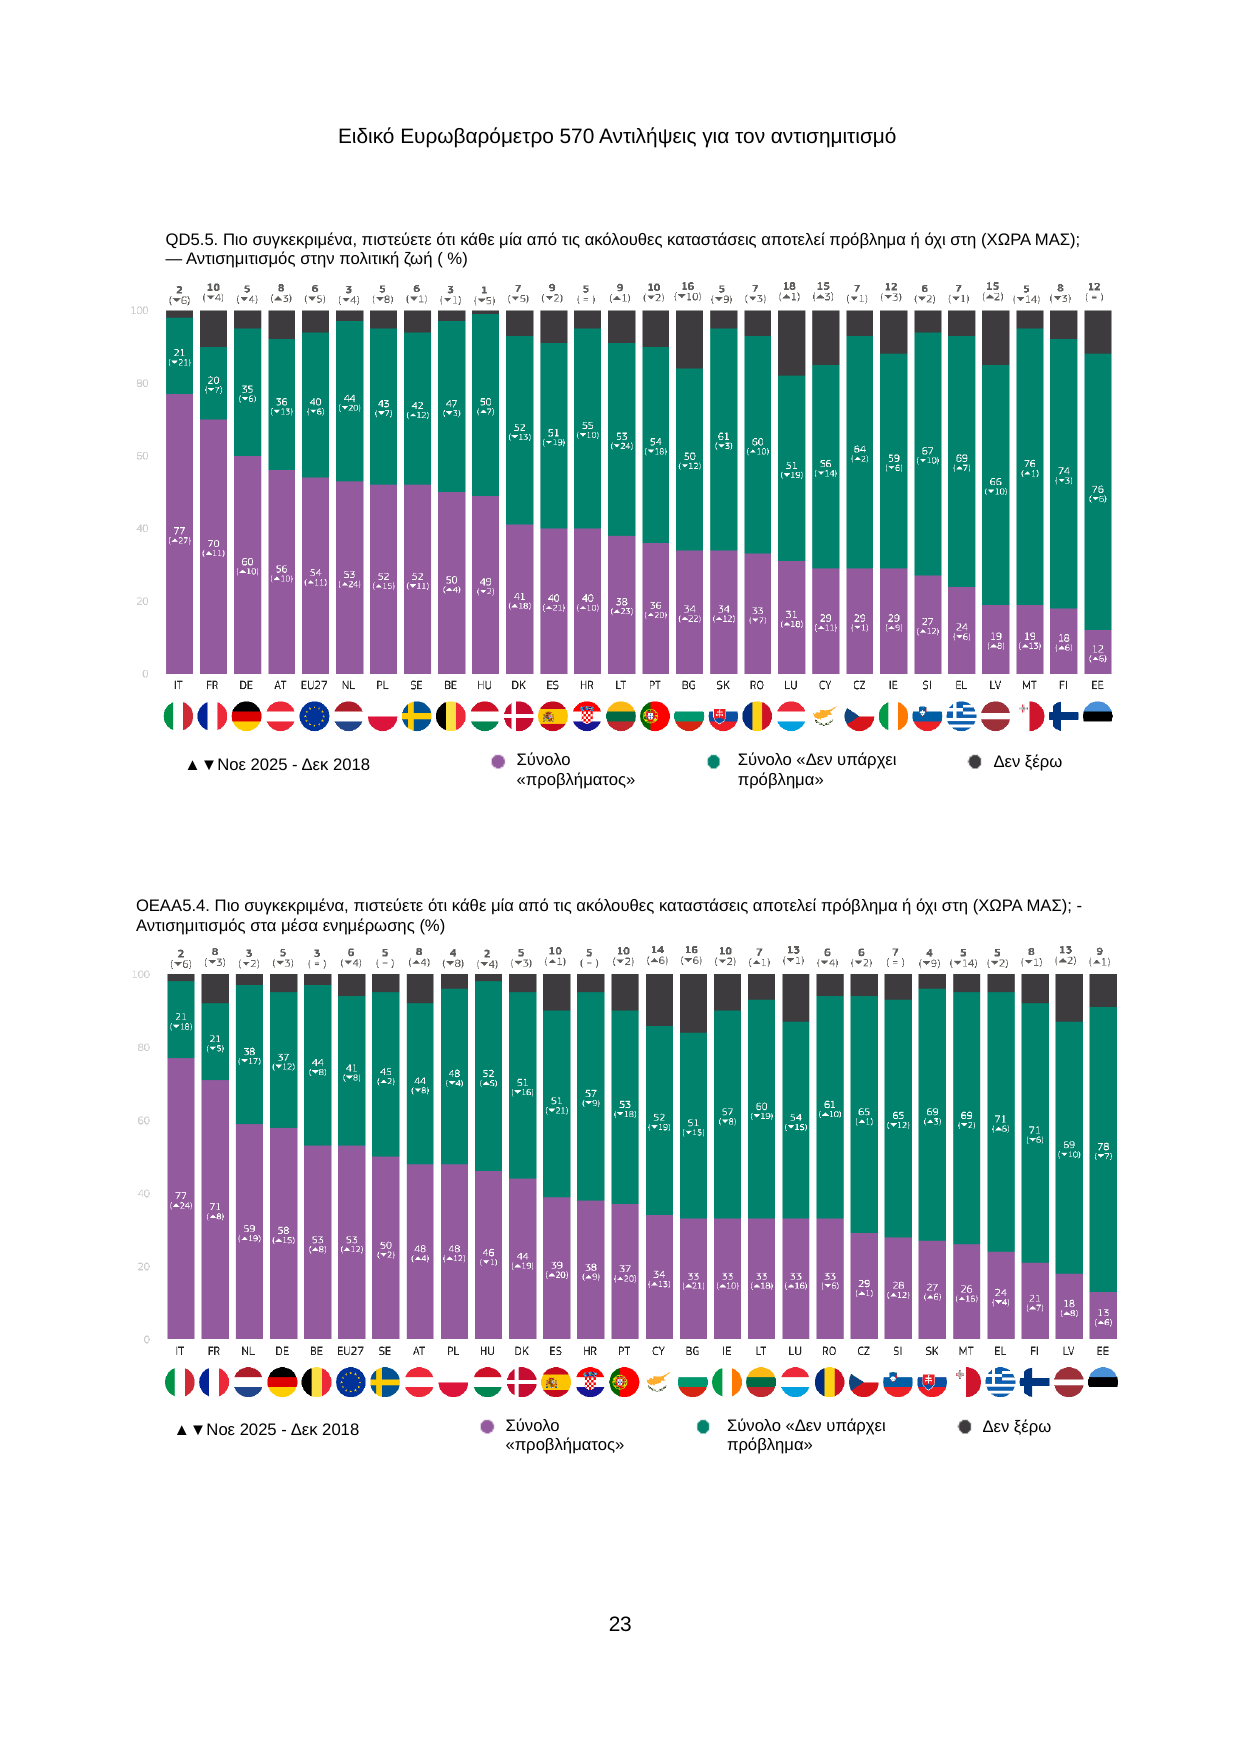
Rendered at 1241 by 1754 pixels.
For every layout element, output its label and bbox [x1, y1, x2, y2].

picture [116, 275, 1125, 794]
picture [119, 939, 1122, 1459]
